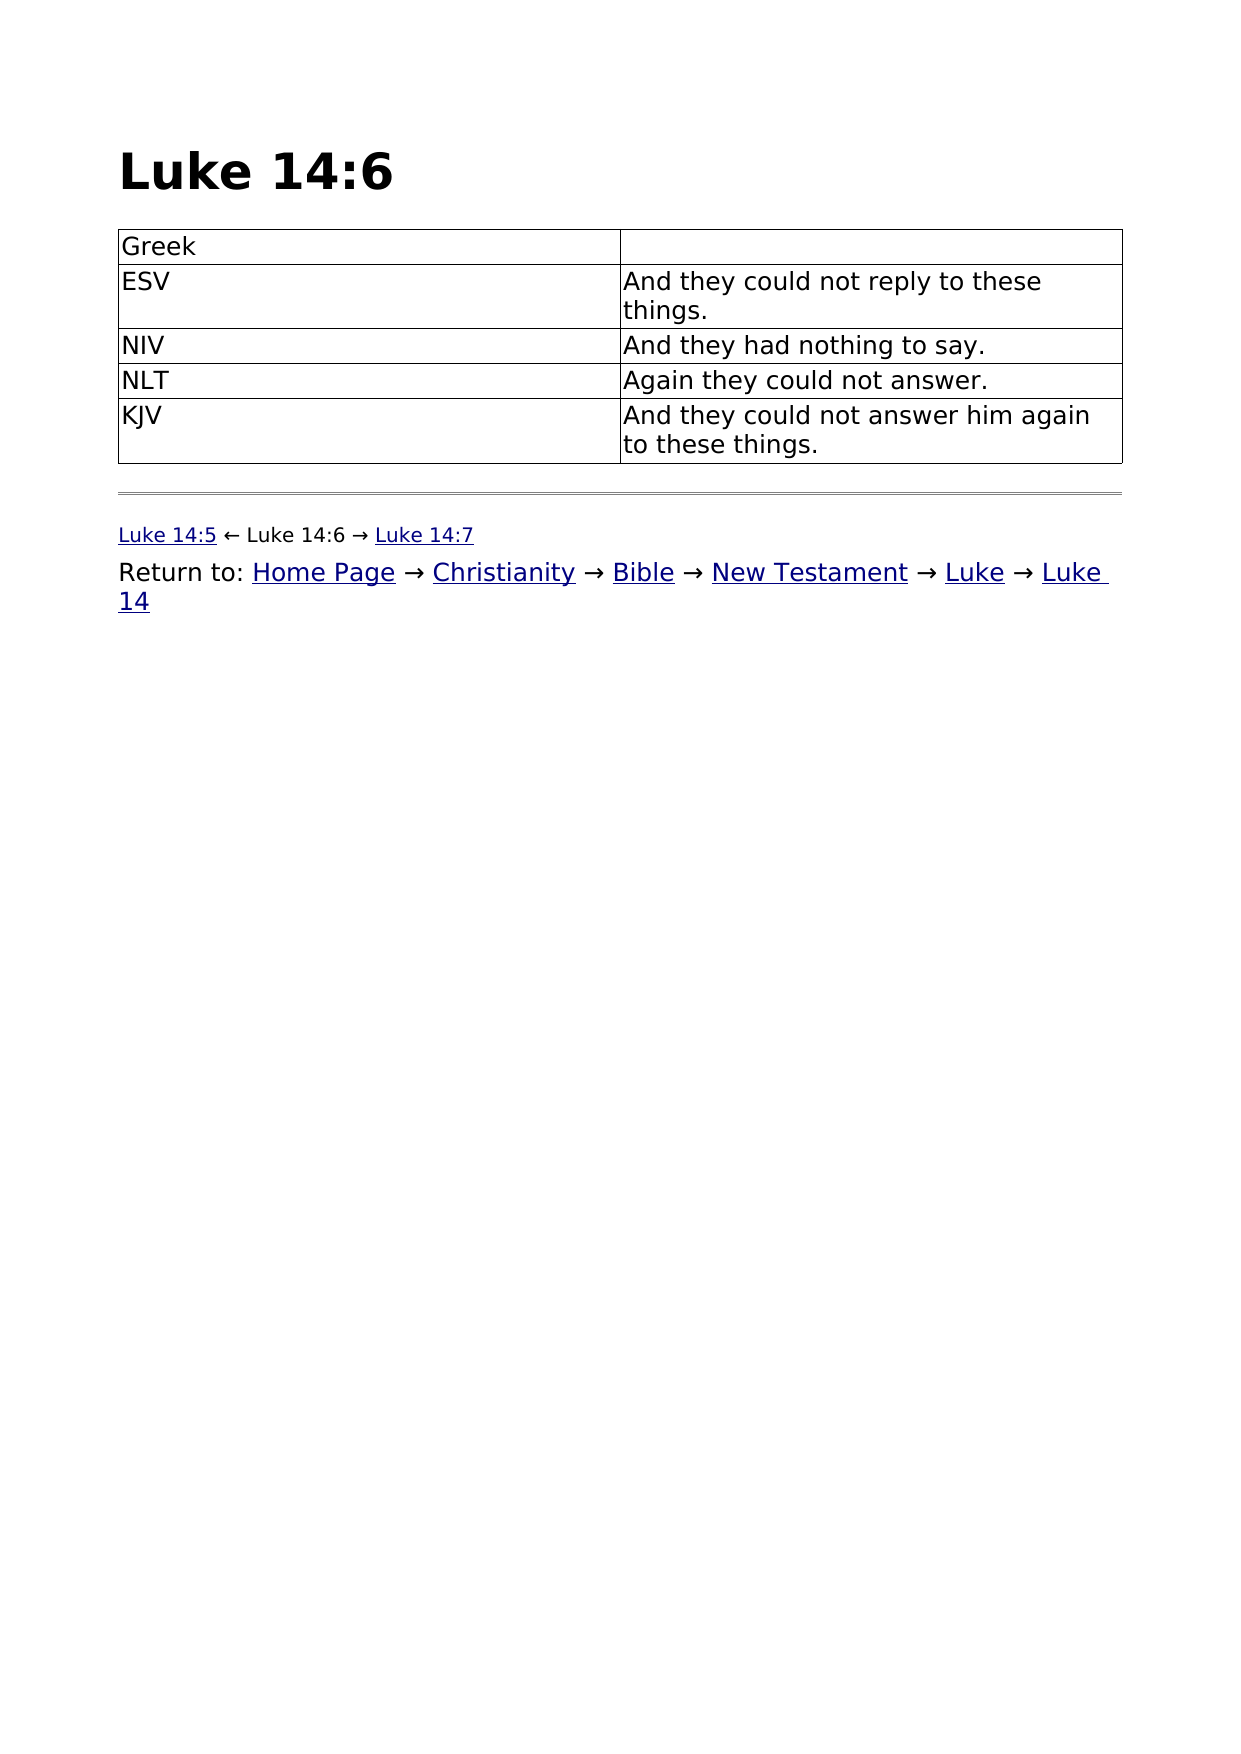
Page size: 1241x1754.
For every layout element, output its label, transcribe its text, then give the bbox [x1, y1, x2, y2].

table_cell Again they could not answer. [621, 364, 1122, 398]
table_header [621, 230, 1122, 264]
table_cell And they had nothing to say. [621, 329, 1122, 363]
table_cell And they could not answer him again to these things. [621, 399, 1122, 462]
table_cell KJV [119, 399, 620, 462]
table_cell NIV [119, 329, 620, 363]
table_cell And they could not reply to these things. [621, 265, 1122, 328]
text Return to: Home Page → Christianity → Bible → New Testament → Luke → Luke 14 [118, 558, 1122, 616]
subtitle Luke 14:6 [118, 143, 1122, 201]
text Luke 14:5 ← Luke 14:6 → Luke 14:7 [118, 524, 1122, 558]
table_cell NLT [119, 364, 620, 398]
table_cell ESV [119, 265, 620, 328]
table_header Greek [119, 230, 620, 264]
